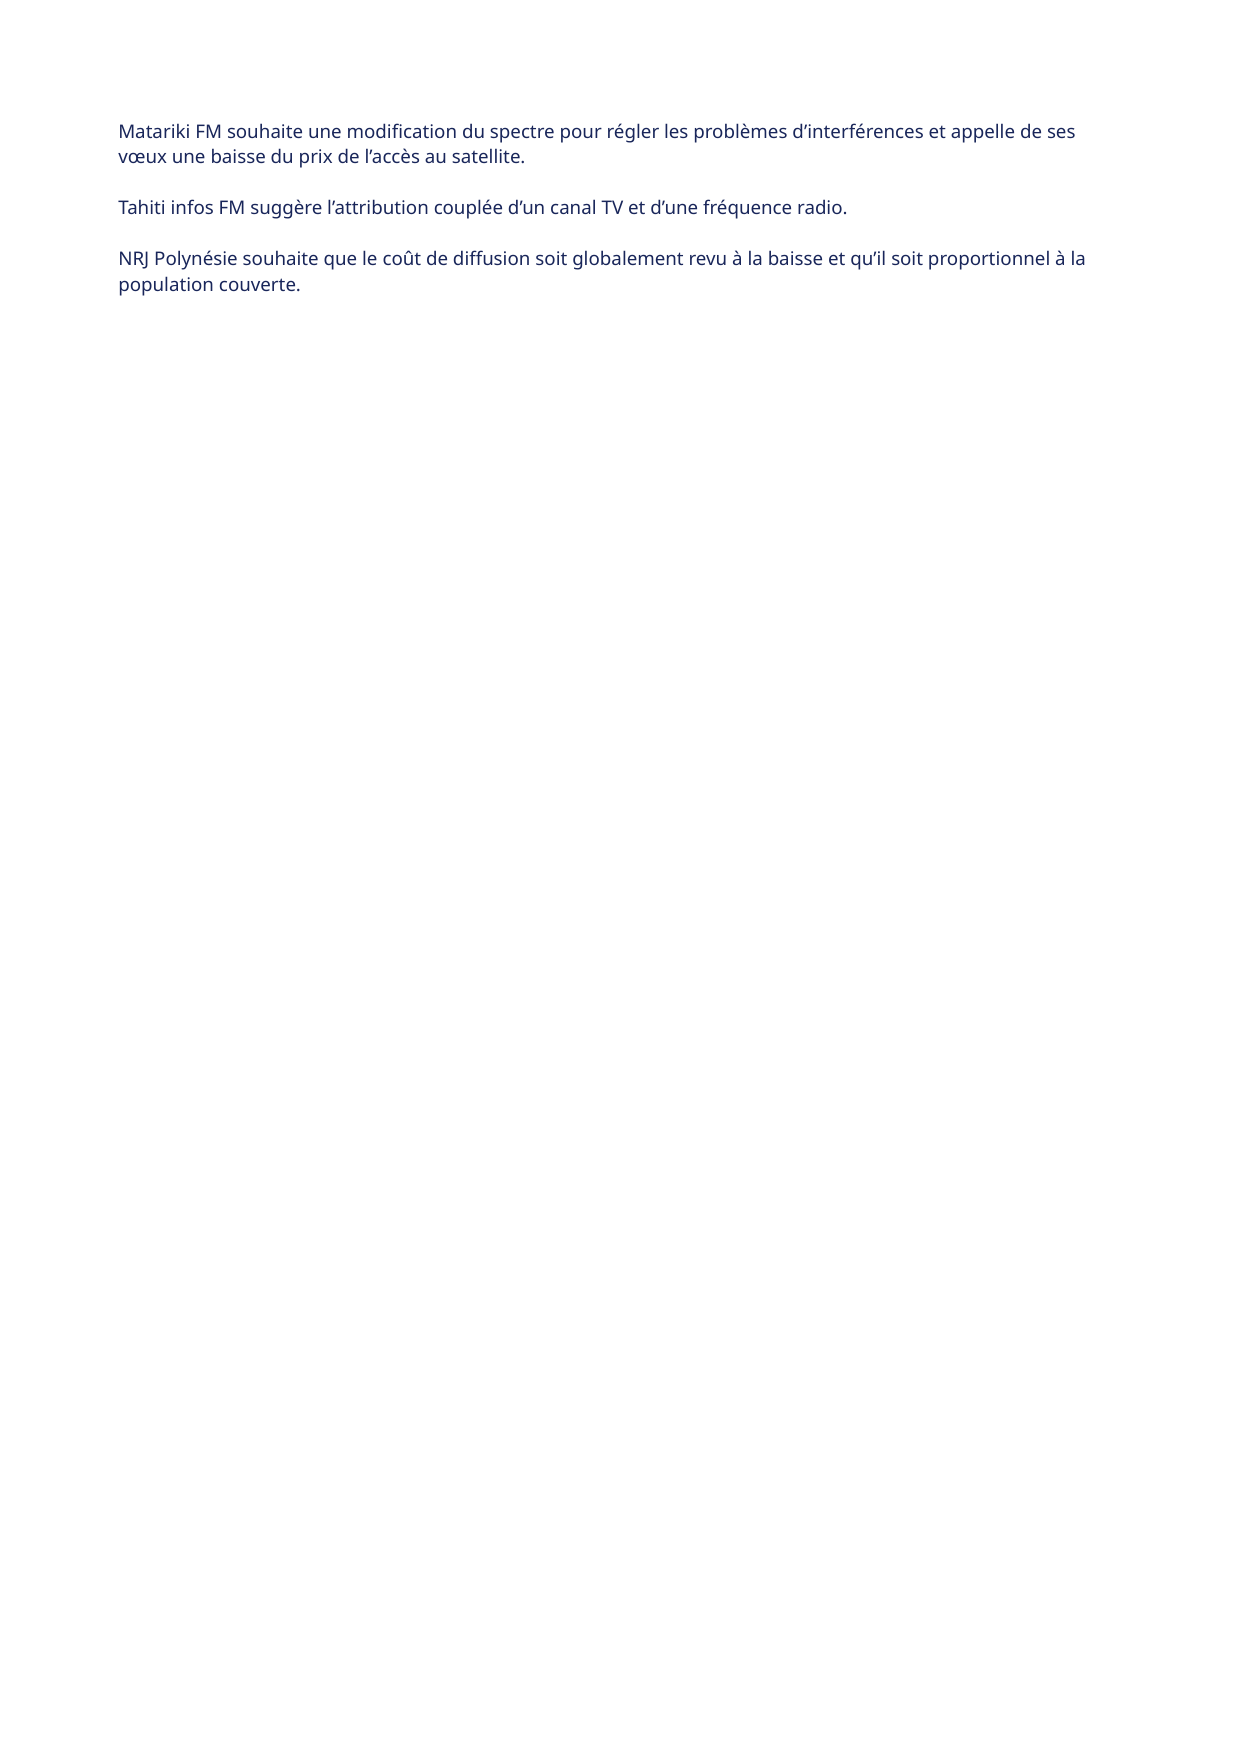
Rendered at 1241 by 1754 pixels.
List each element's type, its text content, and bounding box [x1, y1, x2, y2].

text Matariki FM souhaite une modification du spectre pour régler les problèmes d’interférences et appelle de ses vœux une baisse du prix de l’accès au satellite. Tahiti infos FM suggère l’attribution couplée d’un canal TV et d’une fréquence radio. NRJ Polynésie souhaite que le coût de diffusion soit globalement revu à la baisse et qu’il soit proportionnel à la population couverte. [118, 118, 1122, 297]
